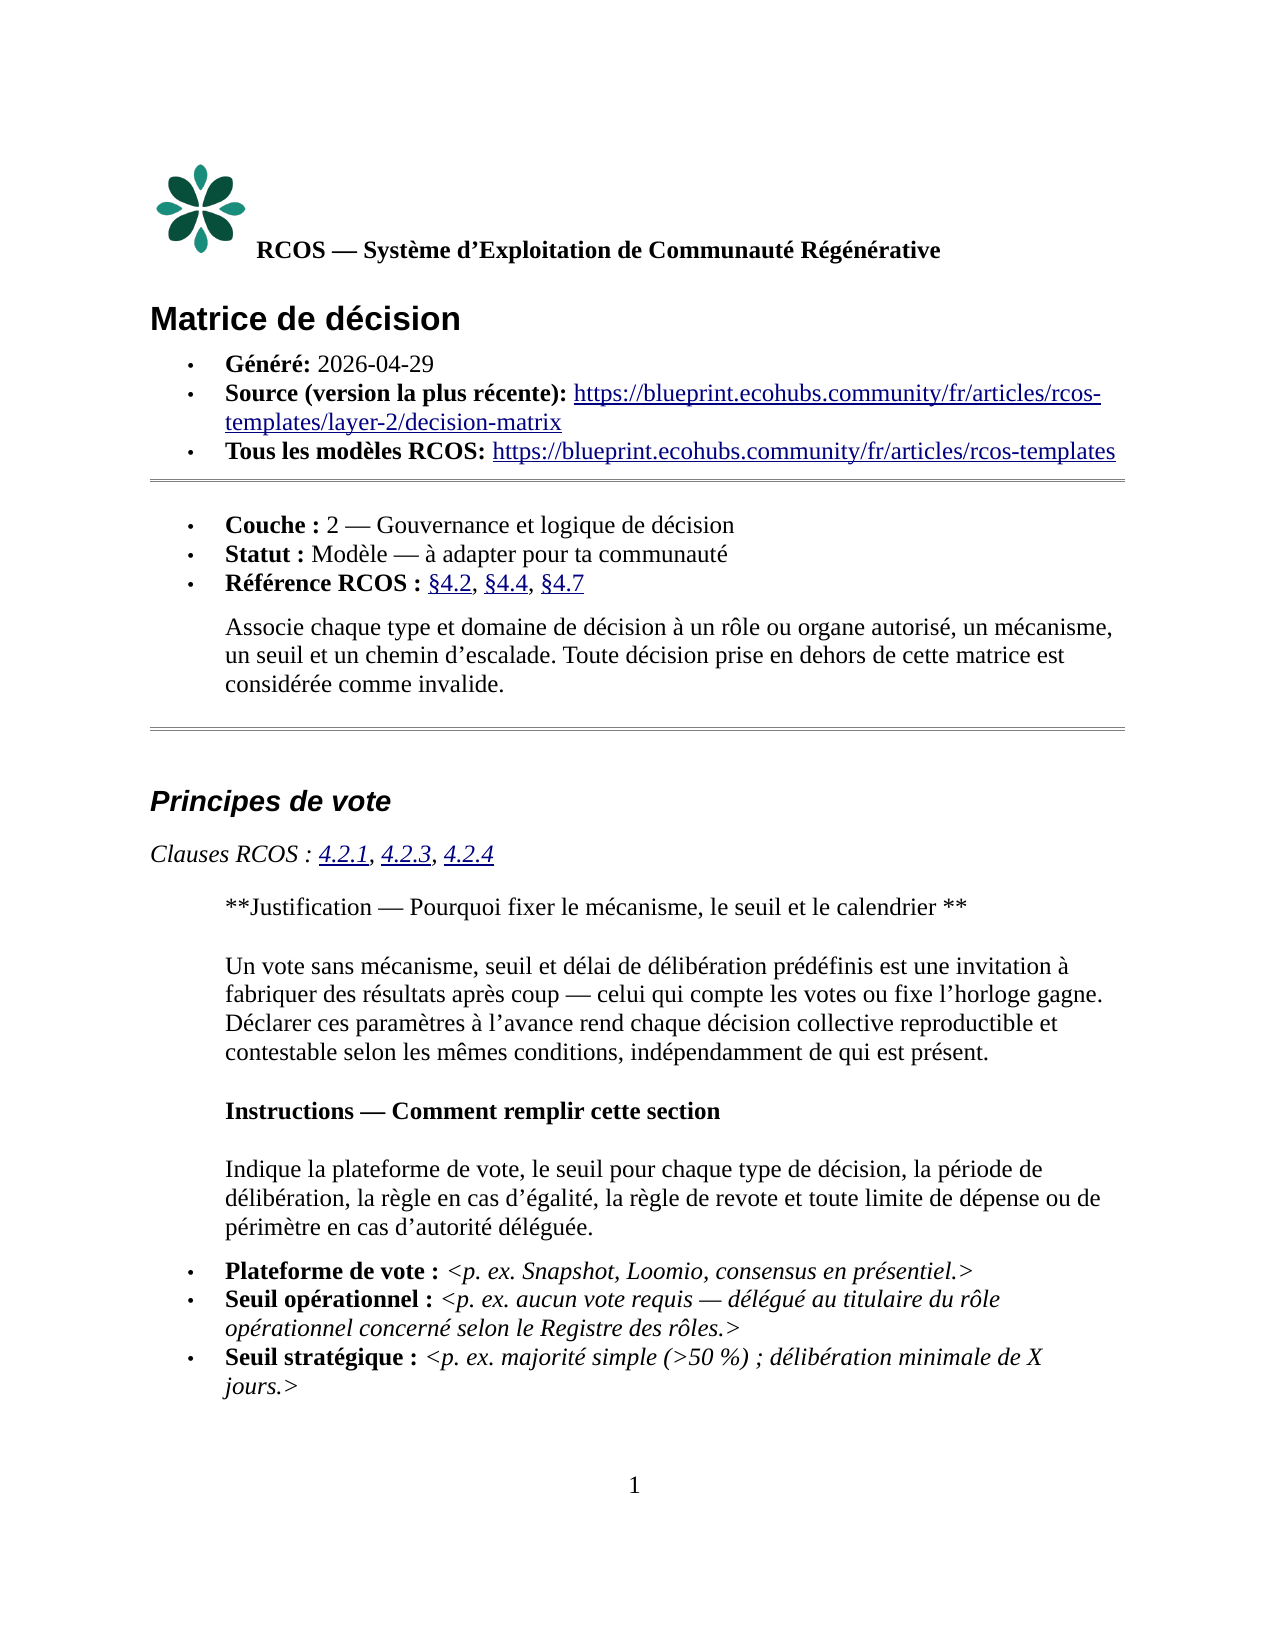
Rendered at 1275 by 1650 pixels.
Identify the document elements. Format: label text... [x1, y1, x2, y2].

list Statut : Modèle — à adapter pour ta communauté [187, 539, 1125, 568]
subtitle Principes de vote [150, 784, 1125, 818]
list Source (version la plus récente): https://blueprint.ecohubs.community/fr/articles/rcos-templates/layer-2/decision-matrix [187, 378, 1125, 436]
text Clauses RCOS : 4.2.1, 4.2.3, 4.2.4 [150, 839, 1125, 868]
list Plateforme de vote : <p. ex. Snapshot, Loomio, consensus en présentiel.> [187, 1256, 1125, 1284]
list Généré: 2026-04-29 [187, 349, 1125, 378]
text RCOS — Système d’Exploitation de Communauté Régénérative [150, 159, 1125, 264]
list Seuil opérationnel : <p. ex. aucun vote requis — délégué au titulaire du rôle opérationnel concerné selon le Registre des rôles.> [187, 1284, 1125, 1342]
text Un vote sans mécanisme, seuil et délai de délibération prédéfinis est une invitation à fabriquer des résultats après coup — celui qui compte les votes ou fixe l’horloge gagne. Déclarer ces paramètres à l’avance rend chaque décision collective reproductible et contestable selon les mêmes conditions, indépendamment de qui est présent. [225, 951, 1125, 1066]
subtitle Matrice de décision [150, 298, 1125, 337]
picture [150, 158, 251, 259]
list Couche : 2 — Gouvernance et logique de décision [187, 511, 1125, 539]
list Référence RCOS : §4.2, §4.4, §4.7 [187, 568, 1125, 597]
text Associe chaque type et domaine de décision à un rôle ou organe autorisé, un mécanisme, un seuil et un chemin d’escalade. Toute décision prise en dehors de cette matrice est considérée comme invalide. [225, 612, 1125, 698]
list Seuil stratégique : <p. ex. majorité simple (>50 %) ; délibération minimale de X jours.> [187, 1342, 1125, 1399]
text Indique la plateforme de vote, le seuil pour chaque type de décision, la période de délibération, la règle en cas d’égalité, la règle de revote et toute limite de dépense ou de périmètre en cas d’autorité déléguée. [225, 1154, 1125, 1241]
text **Justification — Pourquoi fixer le mécanisme, le seuil et le calendrier ** [225, 892, 1125, 921]
text Instructions — Comment remplir cette section [225, 1096, 1125, 1124]
list Tous les modèles RCOS: https://blueprint.ecohubs.community/fr/articles/rcos-templates [187, 436, 1125, 464]
